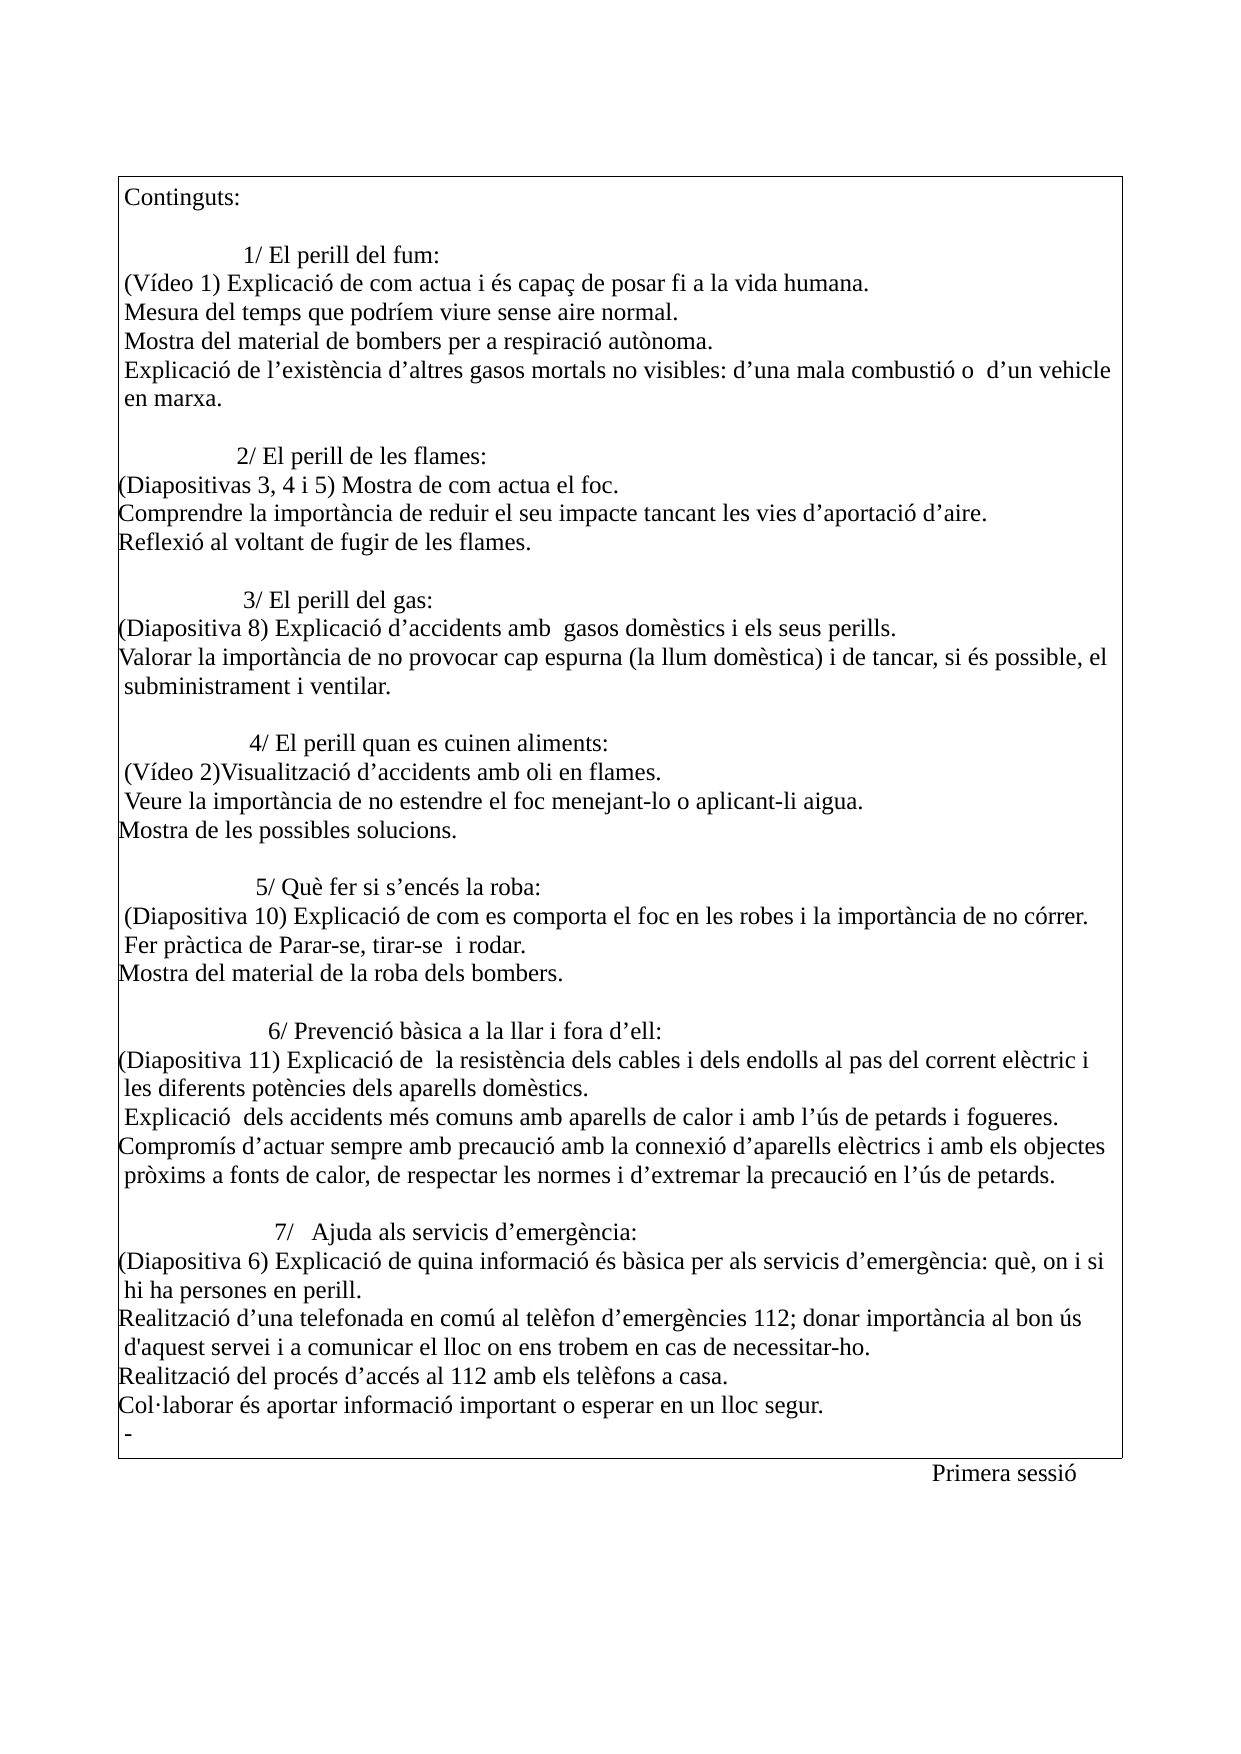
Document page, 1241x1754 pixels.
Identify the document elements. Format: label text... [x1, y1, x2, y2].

text Primera sessió [118, 1459, 1122, 1521]
table_cell Continguts: 1/ El perill del fum: (Vídeo 1) Explicació de com actua i és capaç de posar fi a la vida humana. Mesura del temps que podríem viure sense aire normal. Mostra del material de bombers per a respiració autònoma. Explicació de l’existència d’altres gasos mortals no visibles: d’una mala combustió o d’un vehicle en marxa. 2/ El perill de les flames: (Diapositivas 3, 4 i 5) Mostra de com actua el foc. Comprendre la importància de reduir el seu impacte tancant les vies d’aportació d’aire. Reflexió al voltant de fugir de les flames. 3/ El perill del gas: (Diapositiva 8) Explicació d’accidents amb gasos domèstics i els seus perills. Valorar la importància de no provocar cap espurna (la llum domèstica) i de tancar, si és possible, el subministrament i ventilar. 4/ El perill quan es cuinen aliments: (Vídeo 2)Visualització d’accidents amb oli en flames. Veure la importància de no estendre el foc menejant-lo o aplicant-li aigua. Mostra de les possibles solucions. 5/ Què fer si s’encés la roba: (Diapositiva 10) Explicació de com es comporta el foc en les robes i la importància de no córrer. Fer pràctica de Parar-se, tirar-se i rodar. Mostra del material de la roba dels bombers. 6/ Prevenció bàsica a la llar i fora d’ell: (Diapositiva 11) Explicació de la resistència dels cables i dels endolls al pas del corrent elèctric i les diferents potències dels aparells domèstics. Explicació dels accidents més comuns amb aparells de calor i amb l’ús de petards i fogueres. Compromís d’actuar sempre amb precaució amb la connexió d’aparells elèctrics i amb els objectes pròxims a fonts de calor, de respectar les normes i d’extremar la precaució en l’ús de petards. 7/ Ajuda als servicis d’emergència: (Diapositiva 6) Explicació de quina informació és bàsica per als servicis d’emergència: què, on i si hi ha persones en perill. Realització d’una telefonada en comú al telèfon d’emergències 112; donar importància al bon ús d'aquest servei i a comunicar el lloc on ens trobem en cas de necessitar-ho. Realització del procés d’accés al 112 amb els telèfons a casa. Col·laborar és aportar informació important o esperar en un lloc segur. - [119, 177, 1122, 1458]
